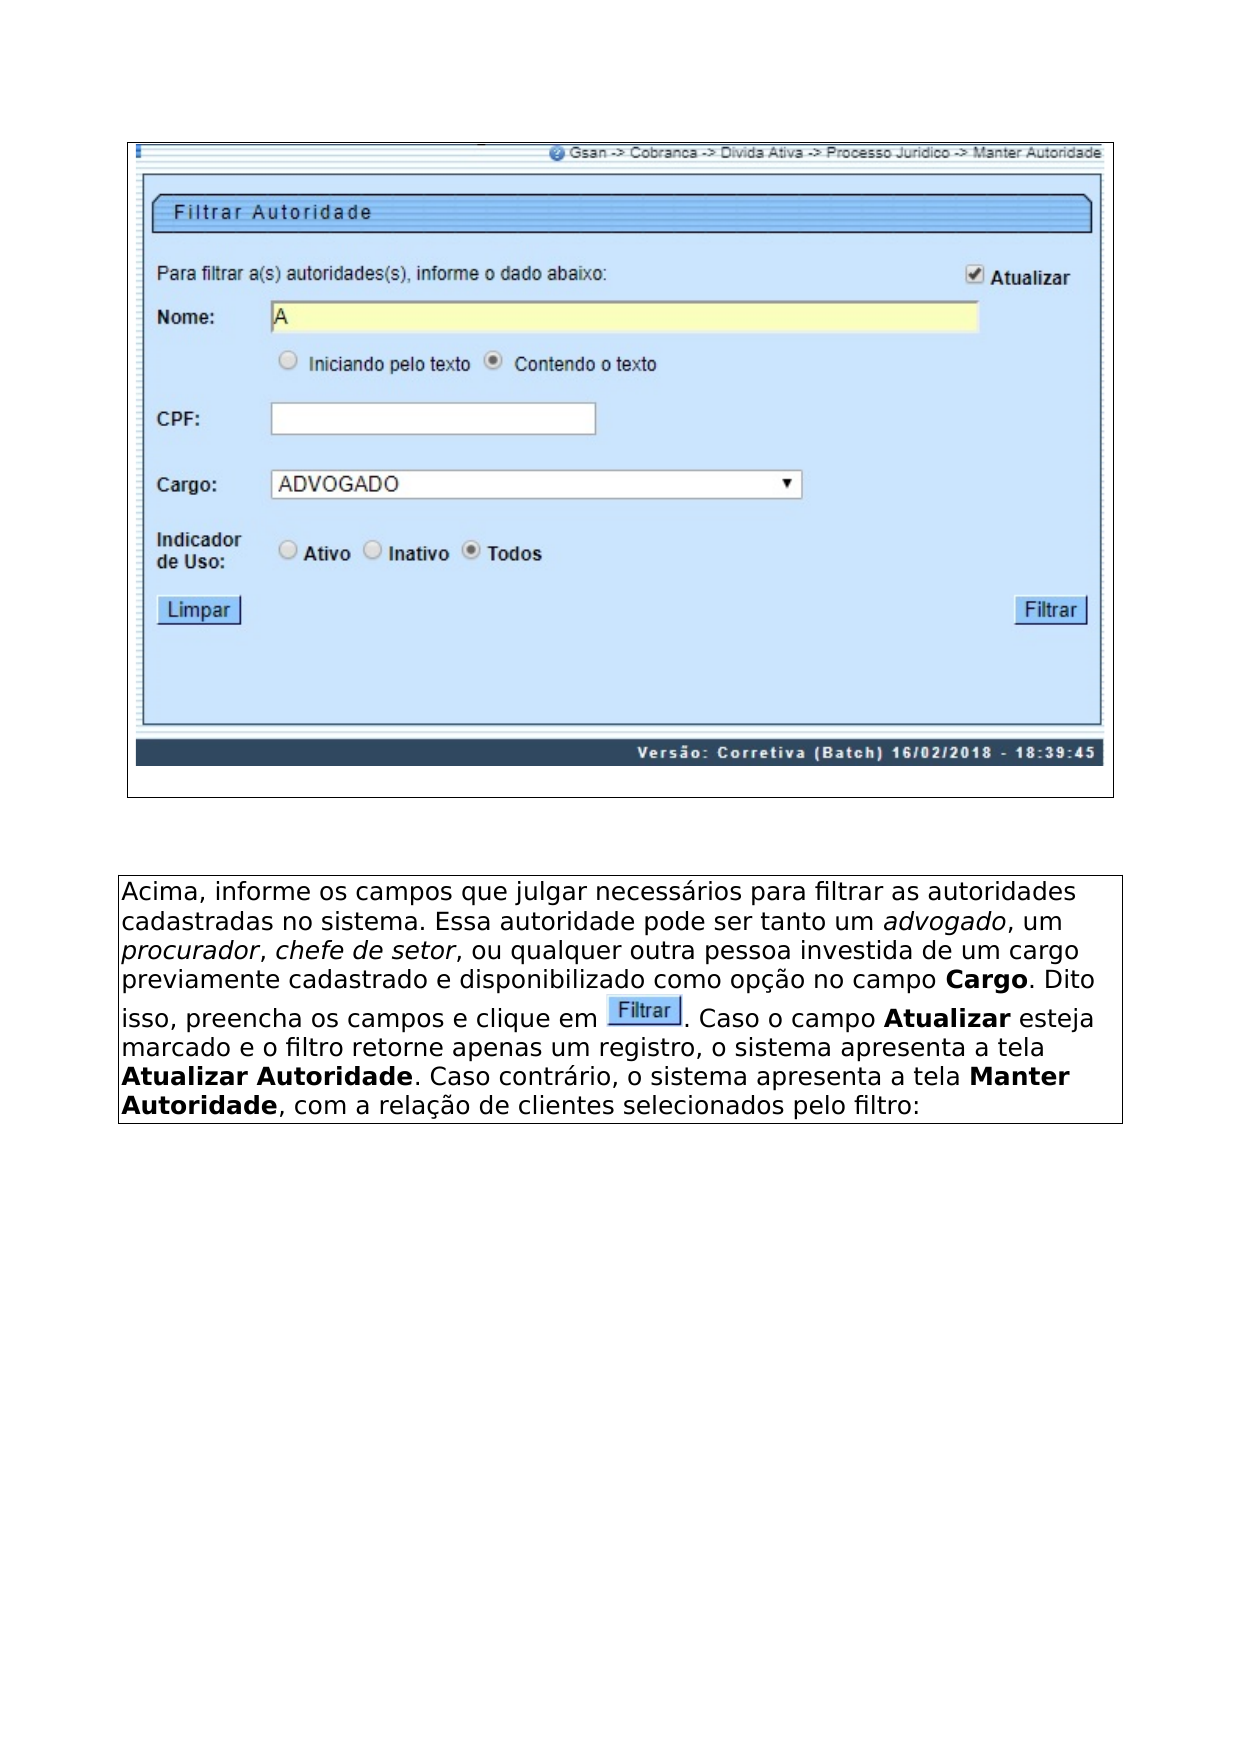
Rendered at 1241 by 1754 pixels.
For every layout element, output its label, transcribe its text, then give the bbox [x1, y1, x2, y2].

table_header [128, 143, 1113, 797]
picture [135, 144, 1105, 766]
picture [606, 994, 683, 1027]
table_header Acima, informe os campos que julgar necessários para filtrar as autoridades cadastradas no sistema. Essa autoridade pode ser tanto um advogado, um procurador, chefe de setor, ou qualquer outra pessoa investida de um cargo previamente cadastrado e disponibilizado como opção no campo Cargo. Dito isso, preencha os campos e clique em . Caso o campo Atualizar esteja marcado e o filtro retorne apenas um registro, o sistema apresenta a tela Atualizar Autoridade. Caso contrário, o sistema apresenta a tela Manter Autoridade, com a relação de clientes selecionados pelo filtro: [119, 876, 1122, 1123]
